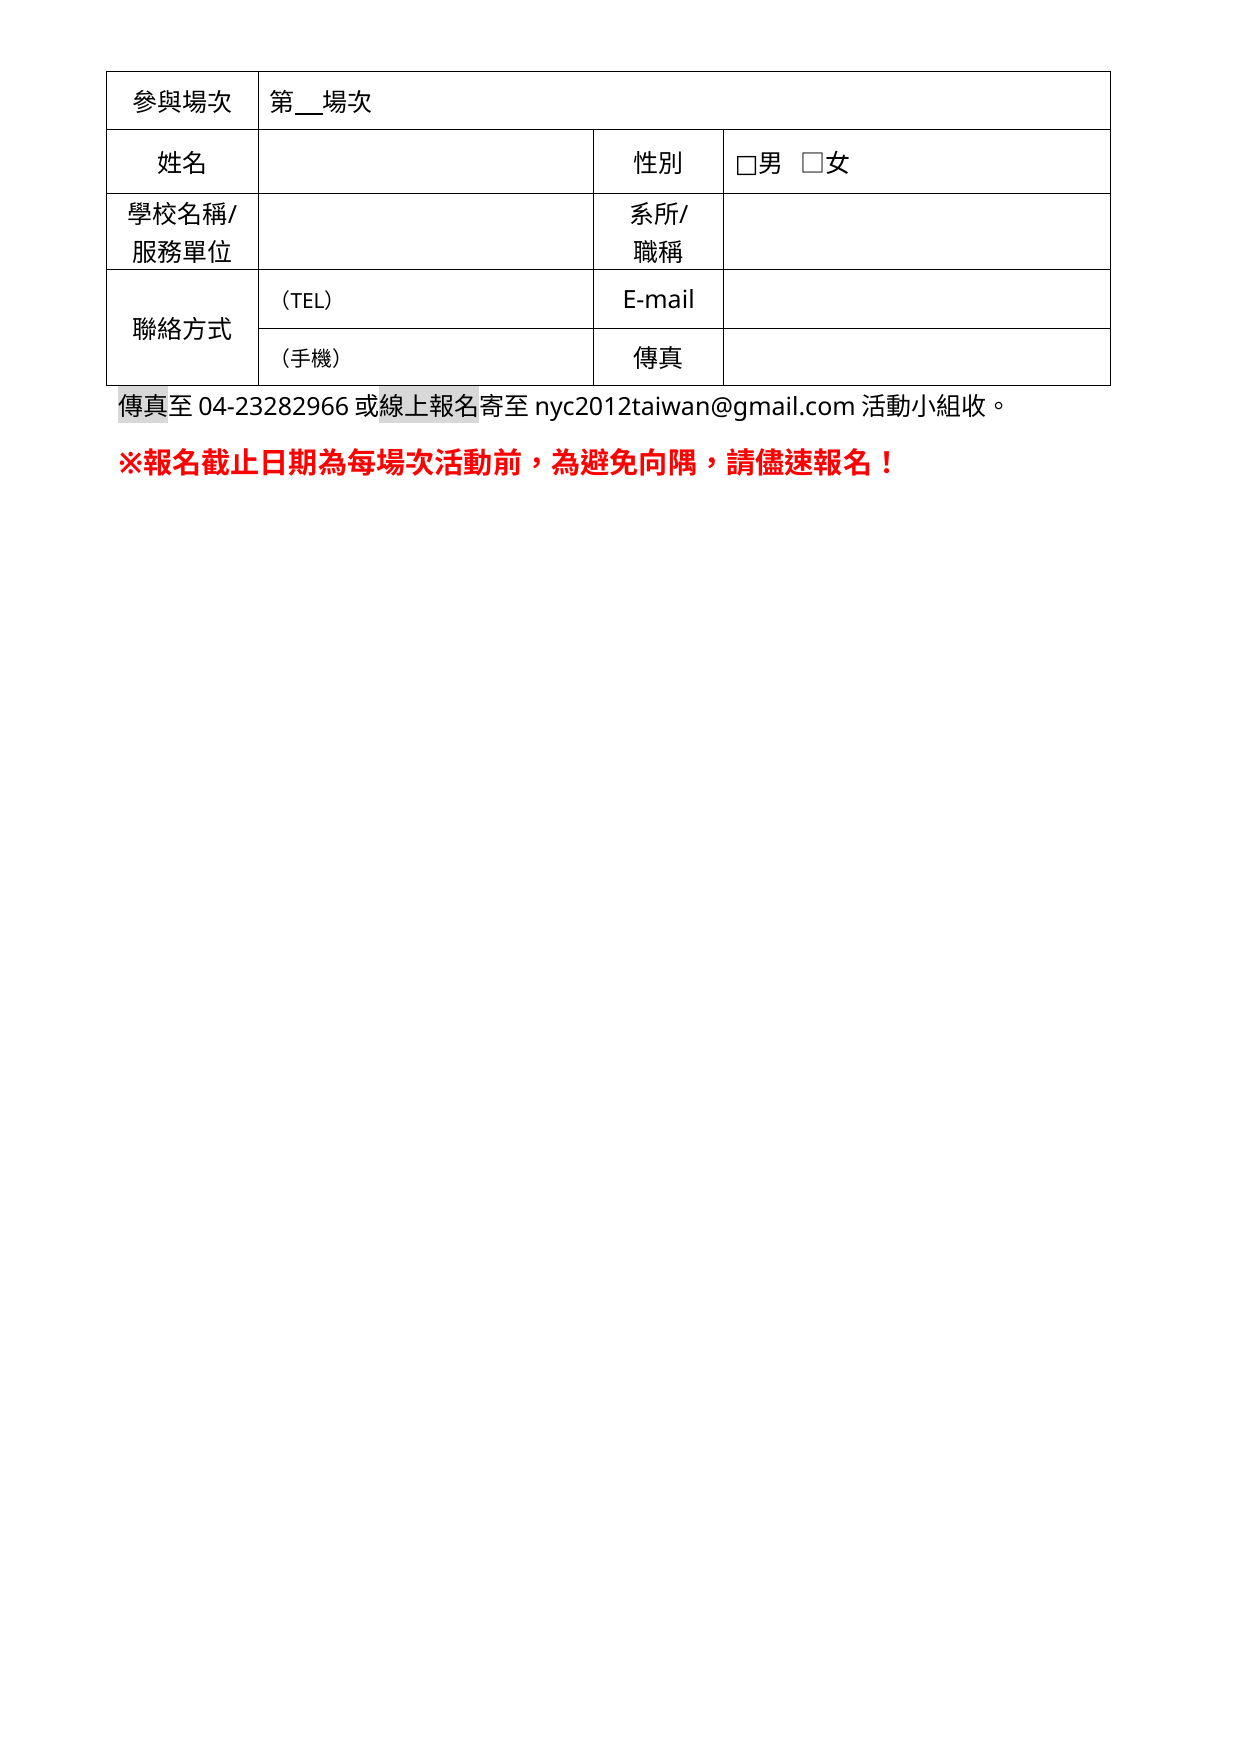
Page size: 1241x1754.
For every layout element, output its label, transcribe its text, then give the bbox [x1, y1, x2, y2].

table_cell （TEL） [259, 270, 593, 328]
table_cell 傳真 [594, 329, 723, 385]
text ※報名截止日期為每場次活動前，為避免向隅，請儘速報名！ [118, 423, 1122, 498]
text 傳真至04-23282966或線上報名寄至nyc2012taiwan@gmail.com活動小組收。 [118, 386, 1122, 423]
table_header 第 場次 [259, 72, 1110, 129]
table_cell 學校名稱/ 服務單位 [107, 194, 258, 269]
table_cell [259, 194, 593, 269]
table_cell 姓名 [107, 130, 258, 193]
table_cell [724, 194, 1110, 269]
table_cell E-mail [594, 270, 723, 328]
table_cell 系所/ 職稱 [594, 194, 723, 269]
table_cell [724, 270, 1110, 328]
table_cell □男 □女 [724, 130, 1110, 193]
table_header 參與場次 [107, 72, 258, 129]
table_cell （手機） [259, 329, 593, 385]
table_cell [724, 329, 1110, 385]
table_cell 性別 [594, 130, 723, 193]
table_cell 聯絡方式 [107, 270, 258, 385]
table_cell [259, 130, 593, 193]
